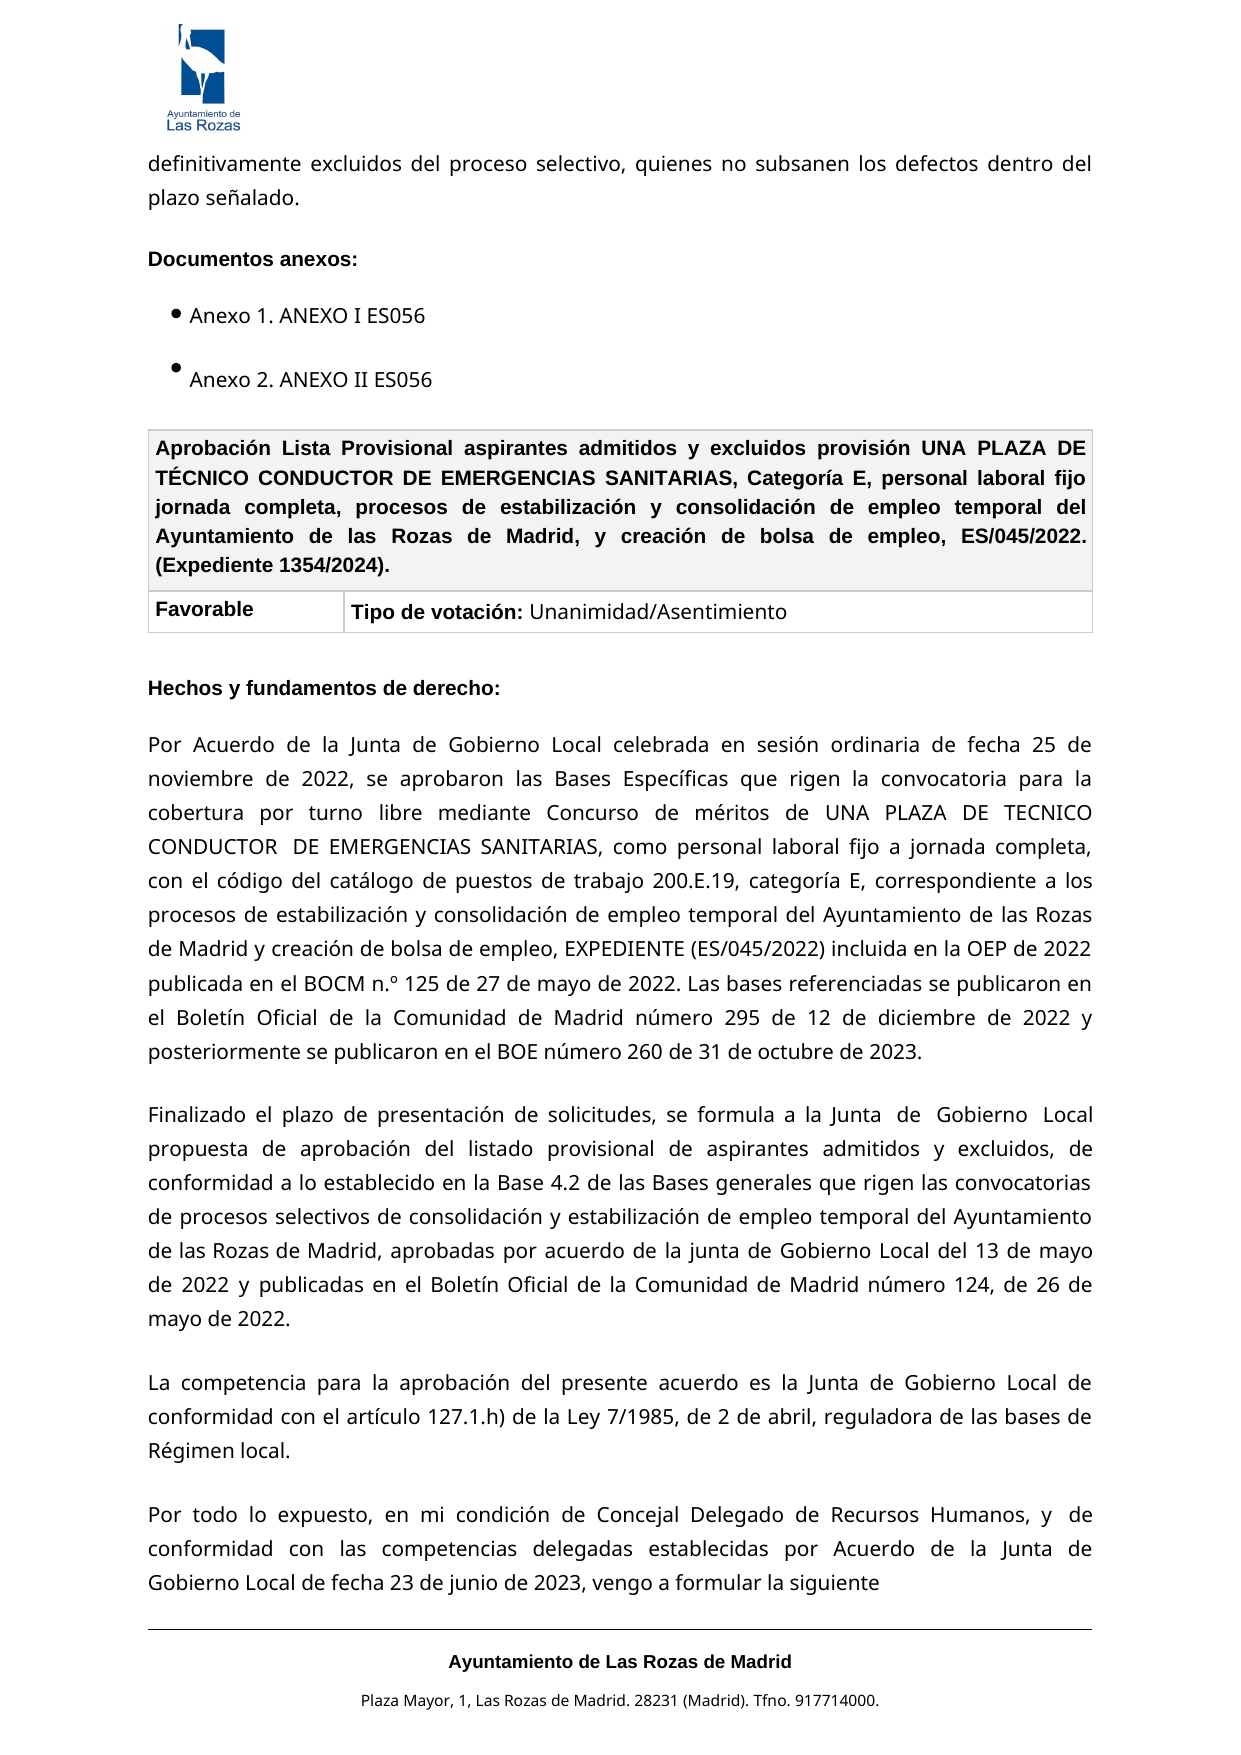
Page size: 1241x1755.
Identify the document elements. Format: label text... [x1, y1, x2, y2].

text Por Acuerdo de la Junta de Gobierno Local celebrada en sesión ordinaria de fecha 25 de noviembre de 2022, se aprobaron las Bases Específicas que rigen la convocatoria para la cobertura por turno libre mediante Concurso de méritos de UNA PLAZA DE TECNICO CONDUCTOR DE EMERGENCIAS SANITARIAS, como personal laboral fijo a jornada completa, con el código del catálogo de puestos de trabajo 200.E.19, categoría E, correspondiente a los procesos de estabilización y consolidación de empleo temporal del Ayuntamiento de las Rozas de Madrid y creación de bolsa de empleo, EXPEDIENTE (ES/045/2022) incluida en la OEP de 2022 publicada en el BOCM n.º 125 de 27 de mayo de 2022. Las bases referenciadas se publicaron en el Boletín Oficial de la Comunidad de Madrid número 295 de 12 de diciembre de 2022 y posteriormente se publicaron en el BOE número 260 de 31 de octubre de 2023. [148, 730, 1093, 1065]
table_cell Tipo de votación: Unanimidad/Asentimiento [345, 592, 1092, 632]
table_header Aprobación Lista Provisional aspirantes admitidos y excluidos provisión UNA PLAZA DE TÉCNICO CONDUCTOR DE EMERGENCIAS SANITARIAS, Categoría E, personal laboral fijo jornada completa, procesos de estabilización y consolidación de empleo temporal del Ayuntamiento de las Rozas de Madrid, y creación de bolsa de empleo, ES/045/2022. (Expediente 1354/2024). [149, 431, 1092, 590]
text La competencia para la aprobación del presente acuerdo es la Junta de Gobierno Local de conformidad con el artículo 127.1.h) de la Ley 7/1985, de 2 de abril, reguladora de las bases de Régimen local. [148, 1368, 1093, 1465]
table_cell Favorable [149, 592, 343, 632]
subtitle Hechos y fundamentos de derecho: [148, 676, 1105, 700]
text Por todo lo expuesto, en mi condición de Concejal Delegado de Recursos Humanos, y de conformidad con las competencias delegadas establecidas por Acuerdo de la Junta de Gobierno Local de fecha 23 de junio de 2023, vengo a formular la siguiente [148, 1500, 1093, 1596]
text definitivamente excluidos del proceso selectivo, quienes no subsanen los defectos dentro del plazo señalado. [148, 149, 1093, 212]
subtitle Documentos anexos: [148, 247, 1105, 271]
text Finalizado el plazo de presentación de solicitudes, se formula a la Junta de Gobierno Local propuesta de aprobación del listado provisional de aspirantes admitidos y excluidos, de conformidad a lo establecido en la Base 4.2 de las Bases generales que rigen las convocatorias de procesos selectivos de consolidación y estabilización de empleo temporal del Ayuntamiento de las Rozas de Madrid, aprobadas por acuerdo de la junta de Gobierno Local del 13 de mayo de 2022 y publicadas en el Boletín Oficial de la Comunidad de Madrid número 124, de 26 de mayo de 2022. [148, 1100, 1093, 1333]
text Anexo 1. ANEXO I ES056 Anexo 2. ANEXO II ES056 [189, 301, 469, 393]
